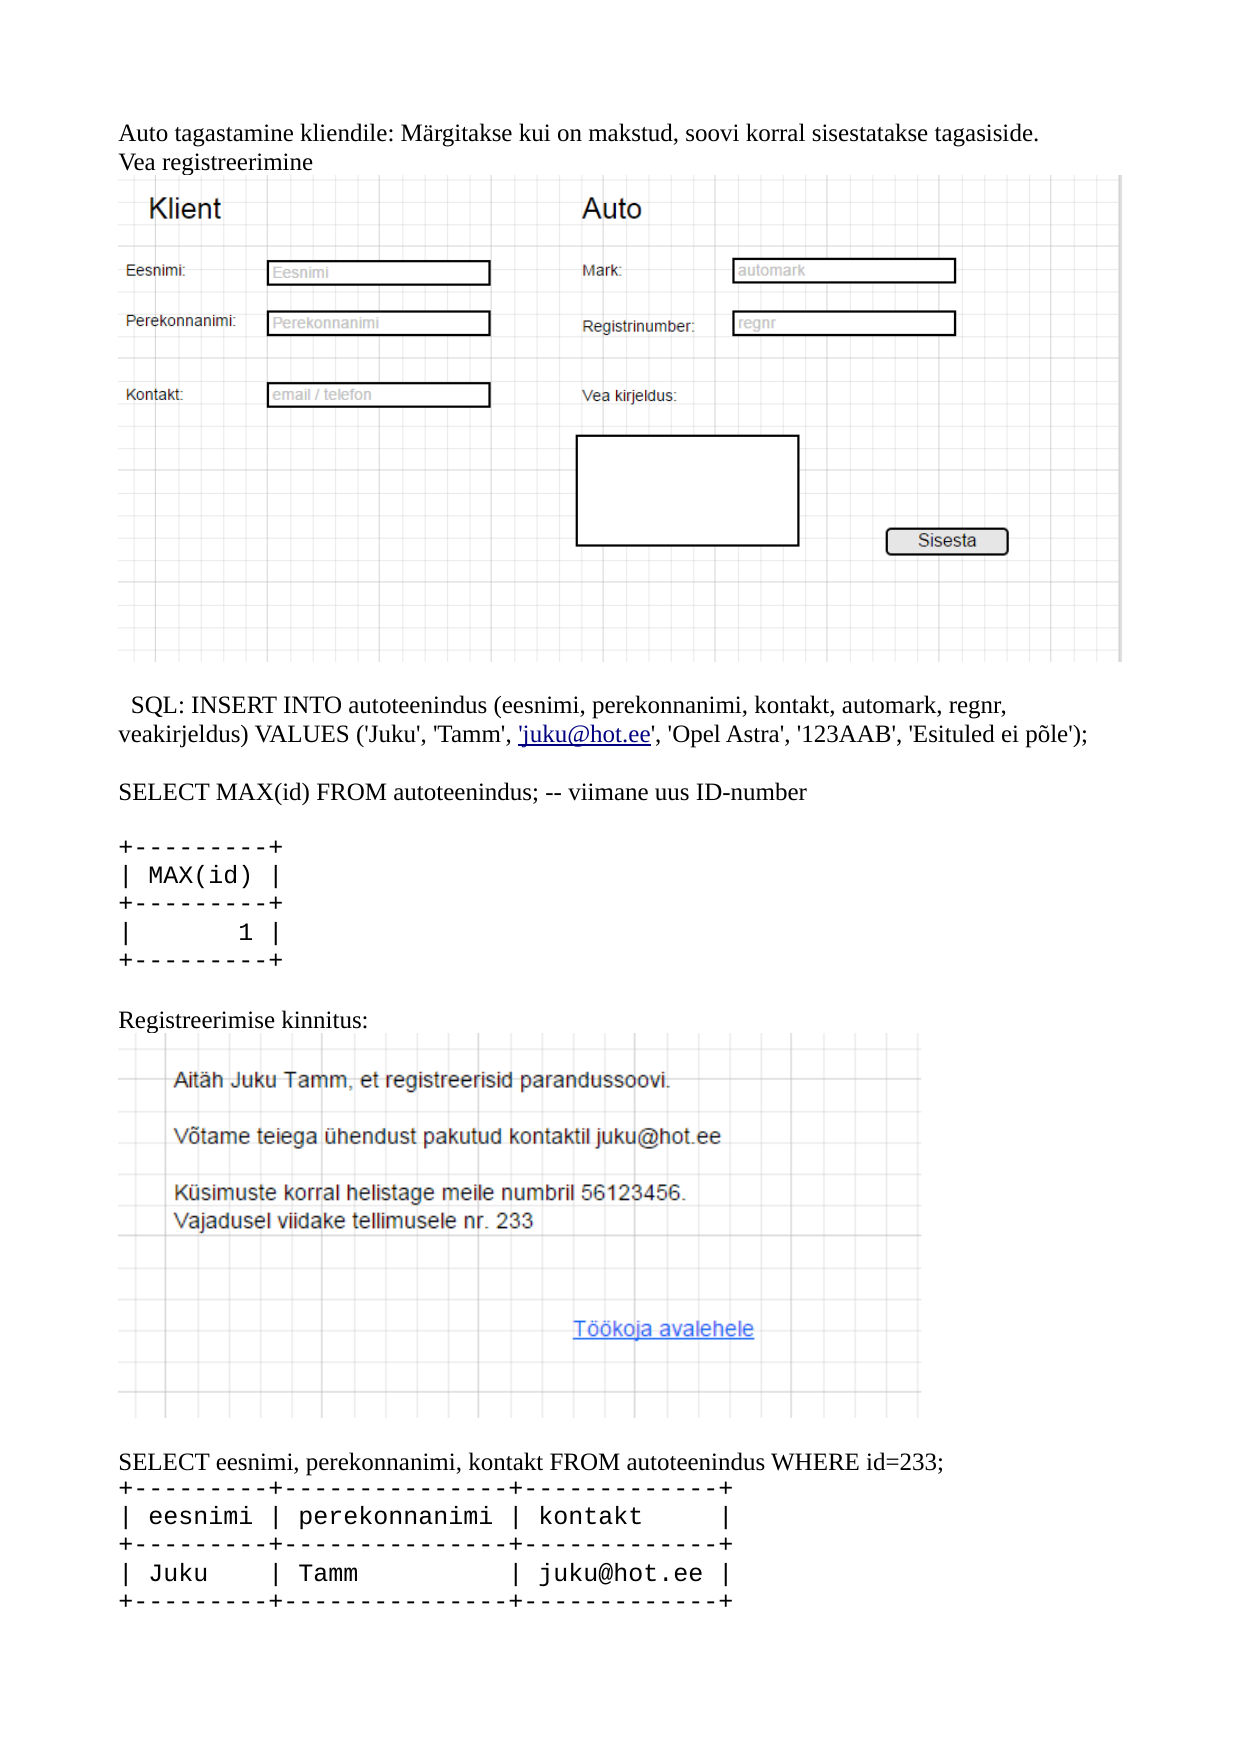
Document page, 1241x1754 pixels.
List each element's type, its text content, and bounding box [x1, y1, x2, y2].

text +---------+ [118, 891, 1122, 919]
text Registreerimise kinnitus: [118, 1005, 1122, 1033]
text +---------+---------------+-------------+ [118, 1589, 1122, 1617]
picture [118, 175, 1123, 662]
picture [118, 1033, 922, 1418]
text +---------+ [118, 834, 1122, 863]
text | eesnimi | perekonnanimi | kontakt | [118, 1504, 1122, 1532]
text SELECT eesnimi, perekonnanimi, kontakt FROM autoteenindus WHERE id=233; [118, 1447, 1122, 1475]
text SELECT MAX(id) FROM autoteenindus; -- viimane uus ID-number [118, 777, 1122, 806]
text | Juku | Tamm | juku@hot.ee | [118, 1560, 1122, 1589]
text +---------+---------------+-------------+ [118, 1532, 1122, 1560]
text +---------+ [118, 948, 1122, 976]
text | MAX(id) | [118, 863, 1122, 891]
text | 1 | [118, 919, 1122, 948]
text Auto tagastamine kliendile: Märgitakse kui on makstud, soovi korral sisestatakse tagasiside. [118, 118, 1122, 147]
text Vea registreerimine [118, 147, 1122, 175]
text +---------+---------------+-------------+ [118, 1475, 1122, 1504]
text SQL: INSERT INTO autoteenindus (eesnimi, perekonnanimi, kontakt, automark, regnr, veakirjeldus) VALUES ('Juku', 'Tamm', 'juku@hot.ee', 'Opel Astra', '123AAB', 'Esituled ei põle'); [118, 691, 1122, 748]
